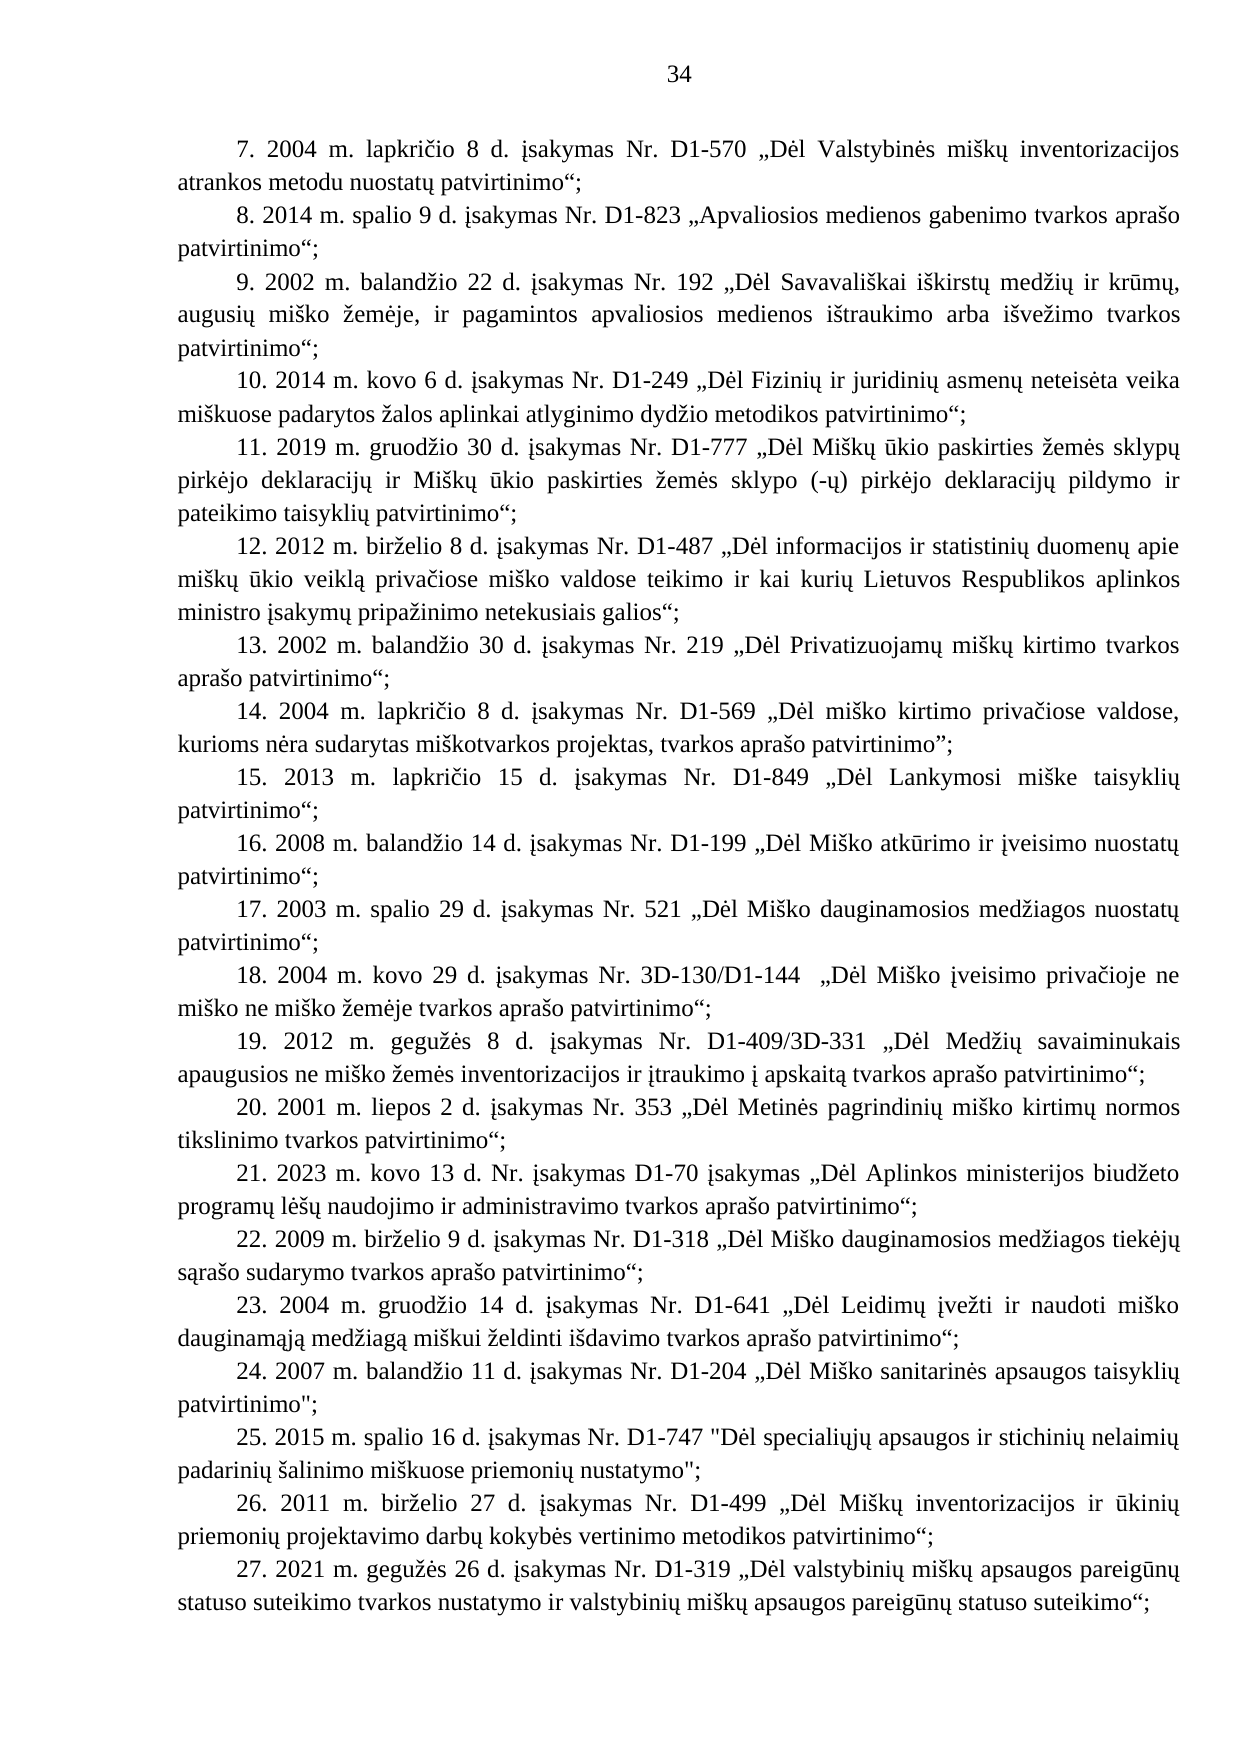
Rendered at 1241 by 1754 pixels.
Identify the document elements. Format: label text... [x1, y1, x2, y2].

text 11. 2019 m. gruodžio 30 d. įsakymas Nr. D1-777 „Dėl Miškų ūkio paskirties žemės sklypų pirkėjo deklaracijų ir Miškų ūkio paskirties žemės sklypo (-ų) pirkėjo deklaracijų pildymo ir pateikimo taisyklių patvirtinimo“; [177, 432, 1181, 526]
text 17. 2003 m. spalio 29 d. įsakymas Nr. 521 „Dėl Miško dauginamosios medžiagos nuostatų patvirtinimo“; [177, 894, 1181, 956]
text 16. 2008 m. balandžio 14 d. įsakymas Nr. D1-199 „Dėl Miško atkūrimo ir įveisimo nuostatų patvirtinimo“; [177, 828, 1181, 890]
text 23. 2004 m. gruodžio 14 d. įsakymas Nr. D1-641 „Dėl Leidimų įvežti ir naudoti miško dauginamąją medžiagą miškui želdinti išdavimo tvarkos aprašo patvirtinimo“; [177, 1290, 1181, 1352]
text 8. 2014 m. spalio 9 d. įsakymas Nr. D1-823 „Apvaliosios medienos gabenimo tvarkos aprašo patvirtinimo“; [177, 201, 1181, 262]
text 21. 2023 m. kovo 13 d. Nr. įsakymas D1-70 įsakymas „Dėl Aplinkos ministerijos biudžeto programų lėšų naudojimo ir administravimo tvarkos aprašo patvirtinimo“; [177, 1158, 1181, 1220]
text 7. 2004 m. lapkričio 8 d. įsakymas Nr. D1-570 „Dėl Valstybinės miškų inventorizacijos atrankos metodu nuostatų patvirtinimo“; [177, 134, 1181, 196]
text 27. 2021 m. gegužės 26 d. įsakymas Nr. D1-319 „Dėl valstybinių miškų apsaugos pareigūnų statuso suteikimo tvarkos nustatymo ir valstybinių miškų apsaugos pareigūnų statuso suteikimo“; [177, 1554, 1181, 1616]
text 12. 2012 m. birželio 8 d. įsakymas Nr. D1-487 „Dėl informacijos ir statistinių duomenų apie miškų ūkio veiklą privačiose miško valdose teikimo ir kai kurių Lietuvos Respublikos aplinkos ministro įsakymų pripažinimo netekusiais galios“; [177, 531, 1181, 626]
text 25. 2015 m. spalio 16 d. įsakymas Nr. D1-747 "Dėl specialiųjų apsaugos ir stichinių nelaimių padarinių šalinimo miškuose priemonių nustatymo"; [177, 1422, 1181, 1484]
text 14. 2004 m. lapkričio 8 d. įsakymas Nr. D1-569 „Dėl miško kirtimo privačiose valdose, kurioms nėra sudarytas miškotvarkos projektas, tvarkos aprašo patvirtinimo”; [177, 696, 1181, 758]
text 20. 2001 m. liepos 2 d. įsakymas Nr. 353 „Dėl Metinės pagrindinių miško kirtimų normos tikslinimo tvarkos patvirtinimo“; [177, 1092, 1181, 1154]
text 10. 2014 m. kovo 6 d. įsakymas Nr. D1-249 „Dėl Fizinių ir juridinių asmenų neteisėta veika miškuose padarytos žalos aplinkai atlyginimo dydžio metodikos patvirtinimo“; [177, 366, 1181, 427]
text 22. 2009 m. birželio 9 d. įsakymas Nr. D1-318 „Dėl Miško dauginamosios medžiagos tiekėjų sąrašo sudarymo tvarkos aprašo patvirtinimo“; [177, 1224, 1181, 1286]
text 19. 2012 m. gegužės 8 d. įsakymas Nr. D1-409/3D-331 „Dėl Medžių savaiminukais apaugusios ne miško žemės inventorizacijos ir įtraukimo į apskaitą tvarkos aprašo patvirtinimo“; [177, 1026, 1181, 1088]
text 18. 2004 m. kovo 29 d. įsakymas Nr. 3D-130/D1-144 „Dėl Miško įveisimo privačioje ne miško ne miško žemėje tvarkos aprašo patvirtinimo“; [177, 960, 1181, 1022]
text 9. 2002 m. balandžio 22 d. įsakymas Nr. 192 „Dėl Savavališkai iškirstų medžių ir krūmų, augusių miško žemėje, ir pagamintos apvaliosios medienos ištraukimo arba išvežimo tvarkos patvirtinimo“; [177, 267, 1181, 361]
text 24. 2007 m. balandžio 11 d. įsakymas Nr. D1-204 „Dėl Miško sanitarinės apsaugos taisyklių patvirtinimo"; [177, 1356, 1181, 1418]
text 15. 2013 m. lapkričio 15 d. įsakymas Nr. D1-849 „Dėl Lankymosi miške taisyklių patvirtinimo“; [177, 762, 1181, 824]
text 13. 2002 m. balandžio 30 d. įsakymas Nr. 219 „Dėl Privatizuojamų miškų kirtimo tvarkos aprašo patvirtinimo“; [177, 630, 1181, 692]
text 26. 2011 m. birželio 27 d. įsakymas Nr. D1-499 „Dėl Miškų inventorizacijos ir ūkinių priemonių projektavimo darbų kokybės vertinimo metodikos patvirtinimo“; [177, 1488, 1181, 1550]
